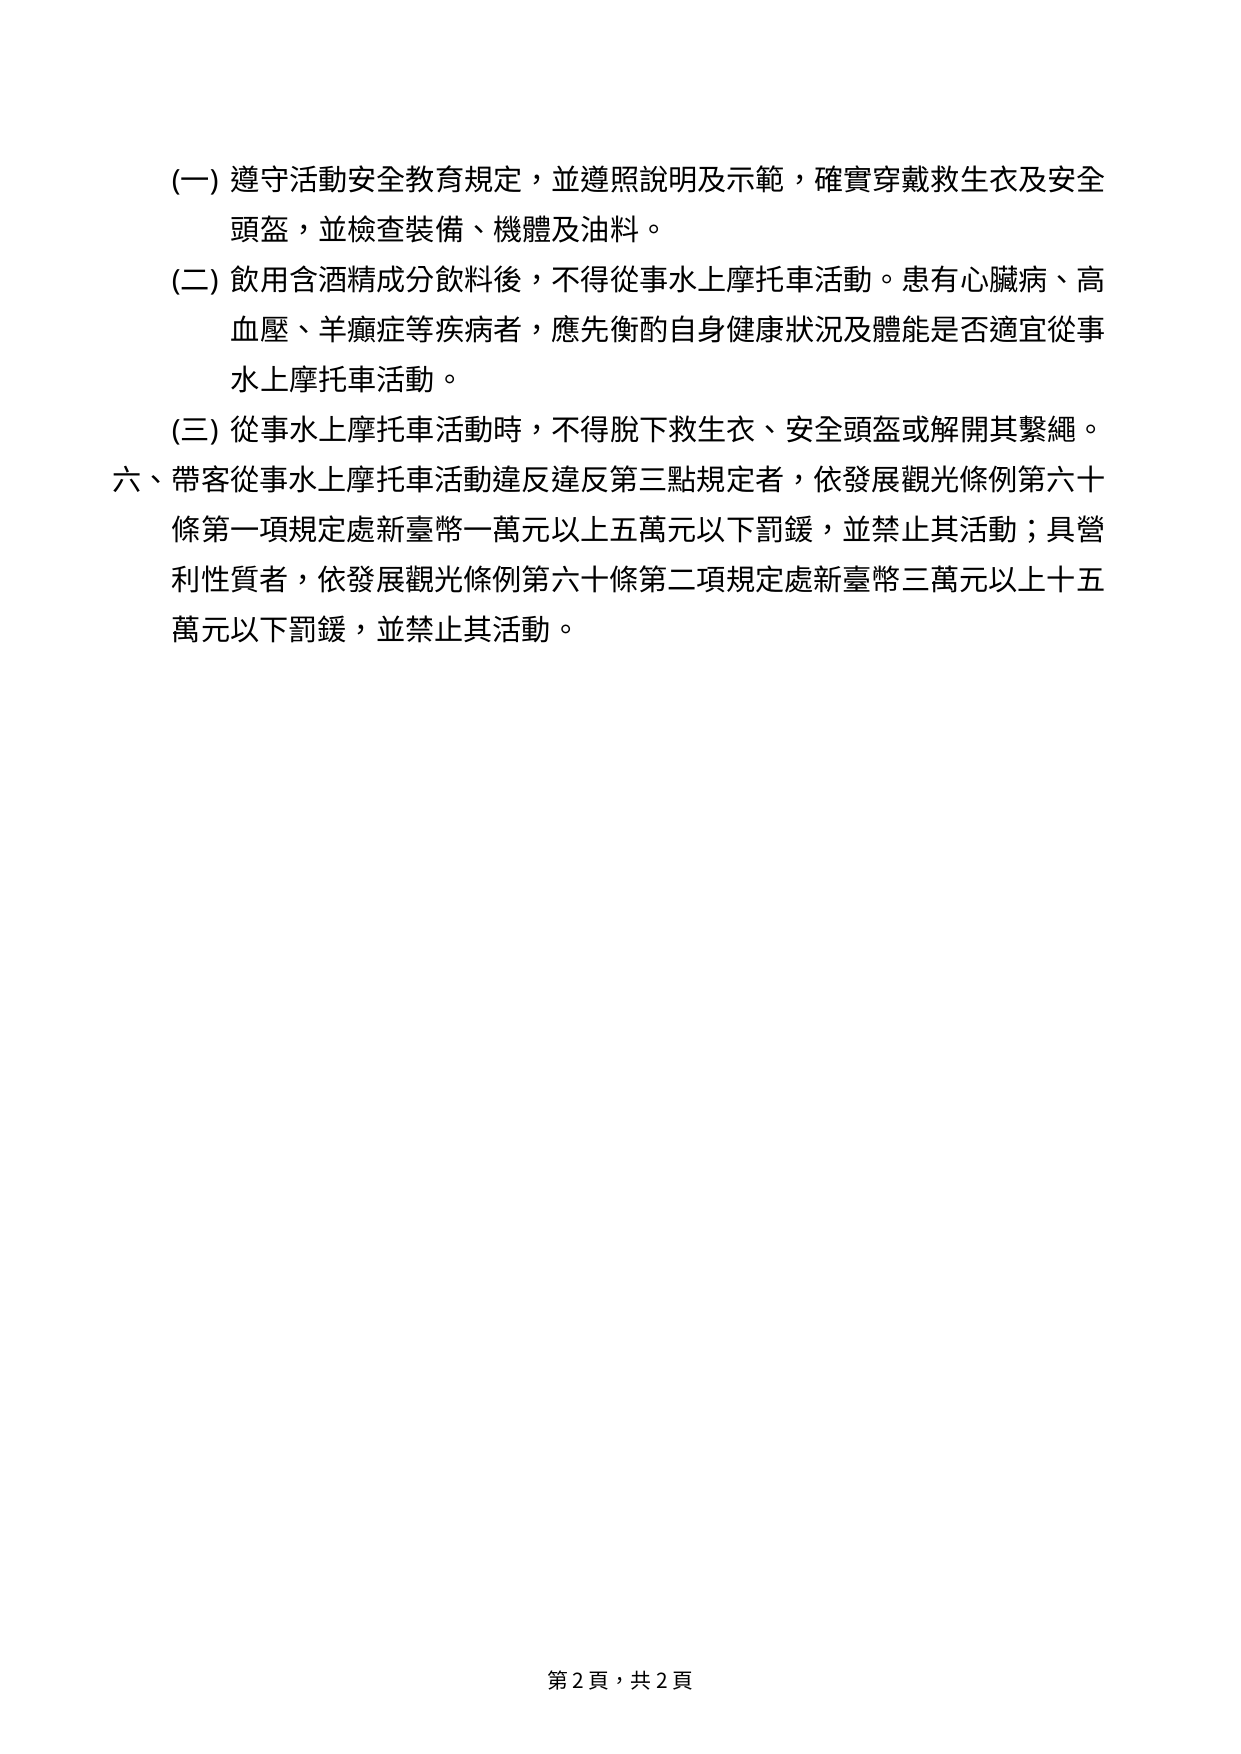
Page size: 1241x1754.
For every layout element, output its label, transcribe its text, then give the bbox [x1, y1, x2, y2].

list 遵守活動安全教育規定，並遵照說明及示範，確實穿戴救生衣及安全頭盔，並檢查裝備、機體及油料。 [172, 150, 1128, 250]
list 飲用含酒精成分飲料後，不得從事水上摩托車活動。患有心臟病、高血壓、羊癲症等疾病者，應先衡酌自身健康狀況及體能是否適宜從事水上摩托車活動。 [172, 250, 1128, 400]
list 從事水上摩托車活動時，不得脫下救生衣、安全頭盔或解開其繫繩。 [172, 400, 1128, 450]
list 帶客從事水上摩托車活動違反違反第三點規定者，依發展觀光條例第六十條第一項規定處新臺幣一萬元以上五萬元以下罰鍰，並禁止其活動；具營利性質者，依發展觀光條例第六十條第二項規定處新臺幣三萬元以上十五萬元以下罰鍰，並禁止其活動。 [112, 450, 1128, 650]
